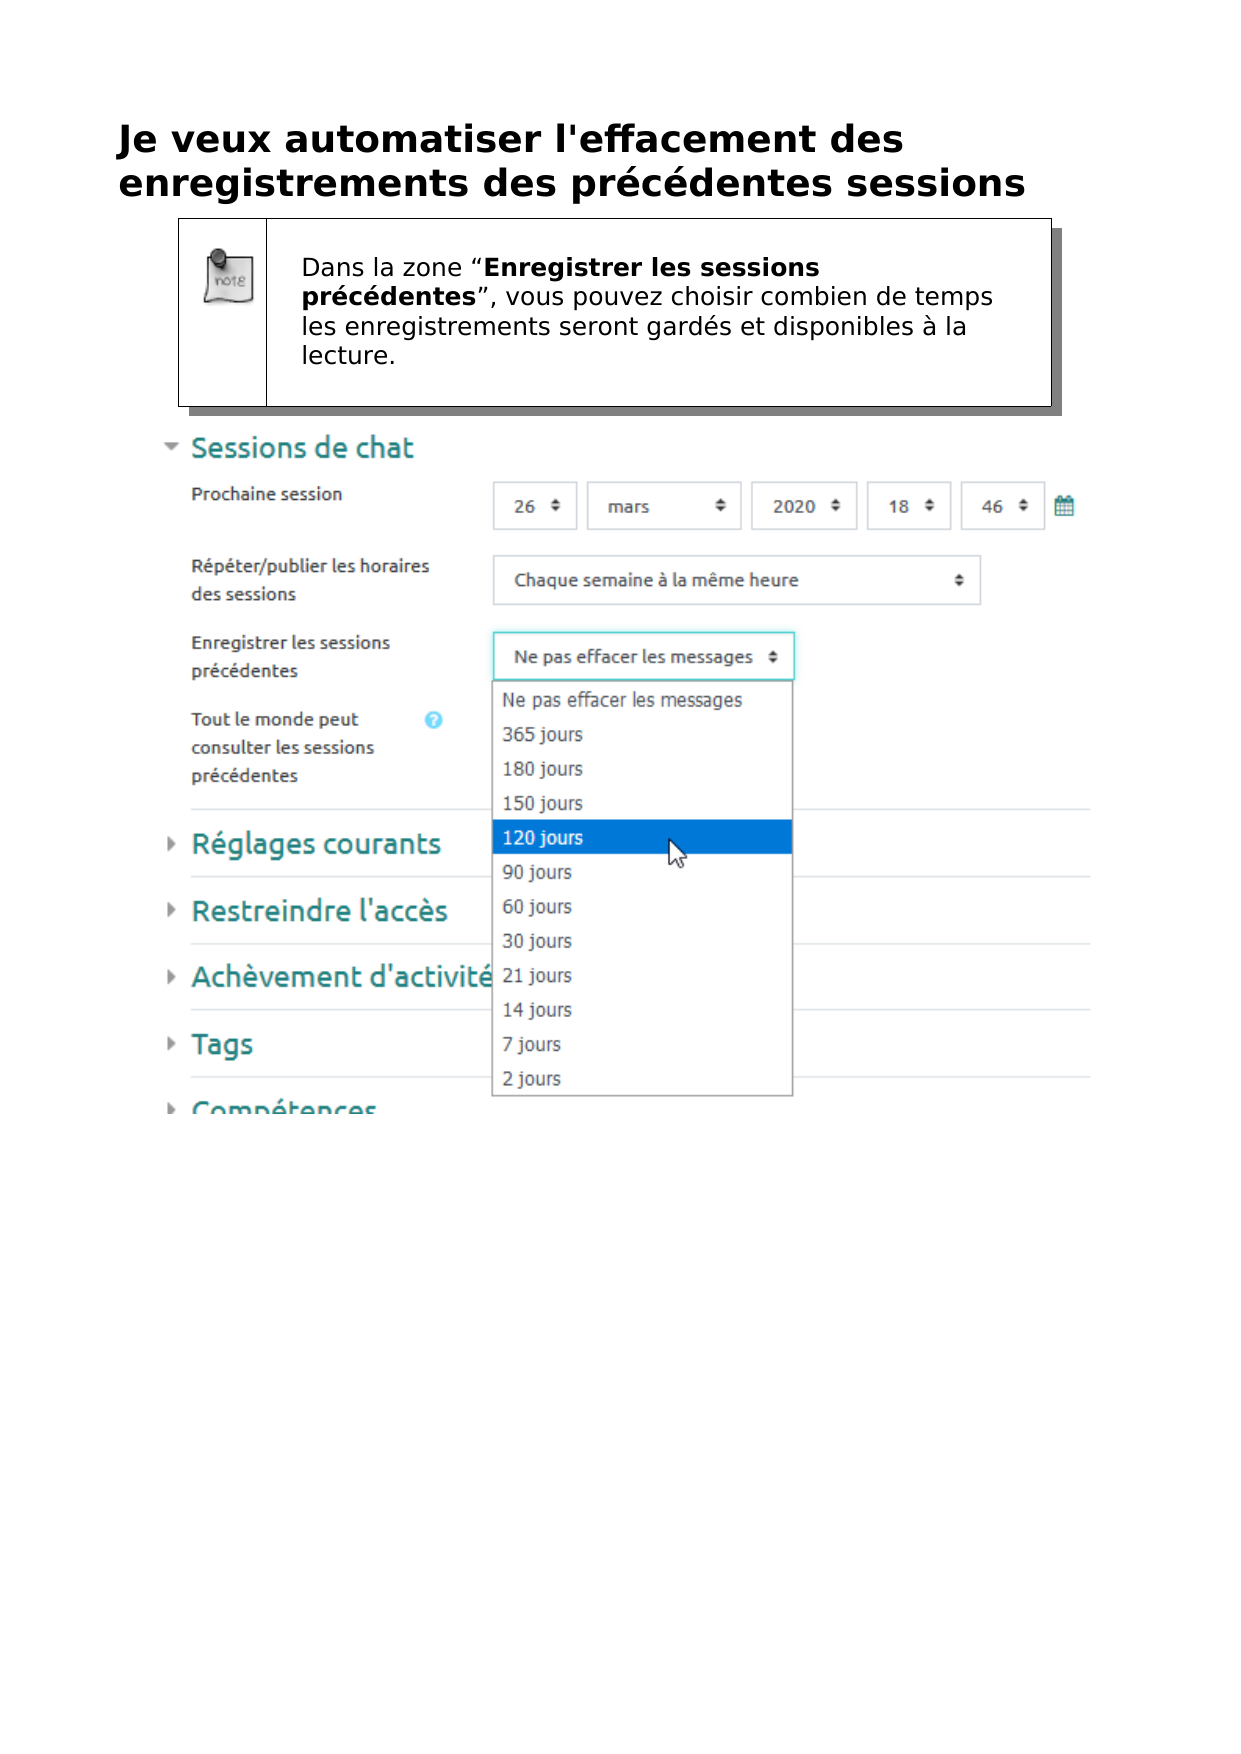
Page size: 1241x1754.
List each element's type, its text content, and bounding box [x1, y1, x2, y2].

table_header Dans la zone “Enregistrer les sessions précédentes”, vous pouvez choisir combien de temps les enregistrements seront gardés et disponibles à la lecture. [267, 219, 1051, 406]
table_header [179, 219, 266, 406]
picture [149, 416, 1091, 1114]
picture [190, 241, 266, 317]
subtitle Je veux automatiser l'effacement des enregistrements des précédentes sessions [118, 118, 1122, 205]
